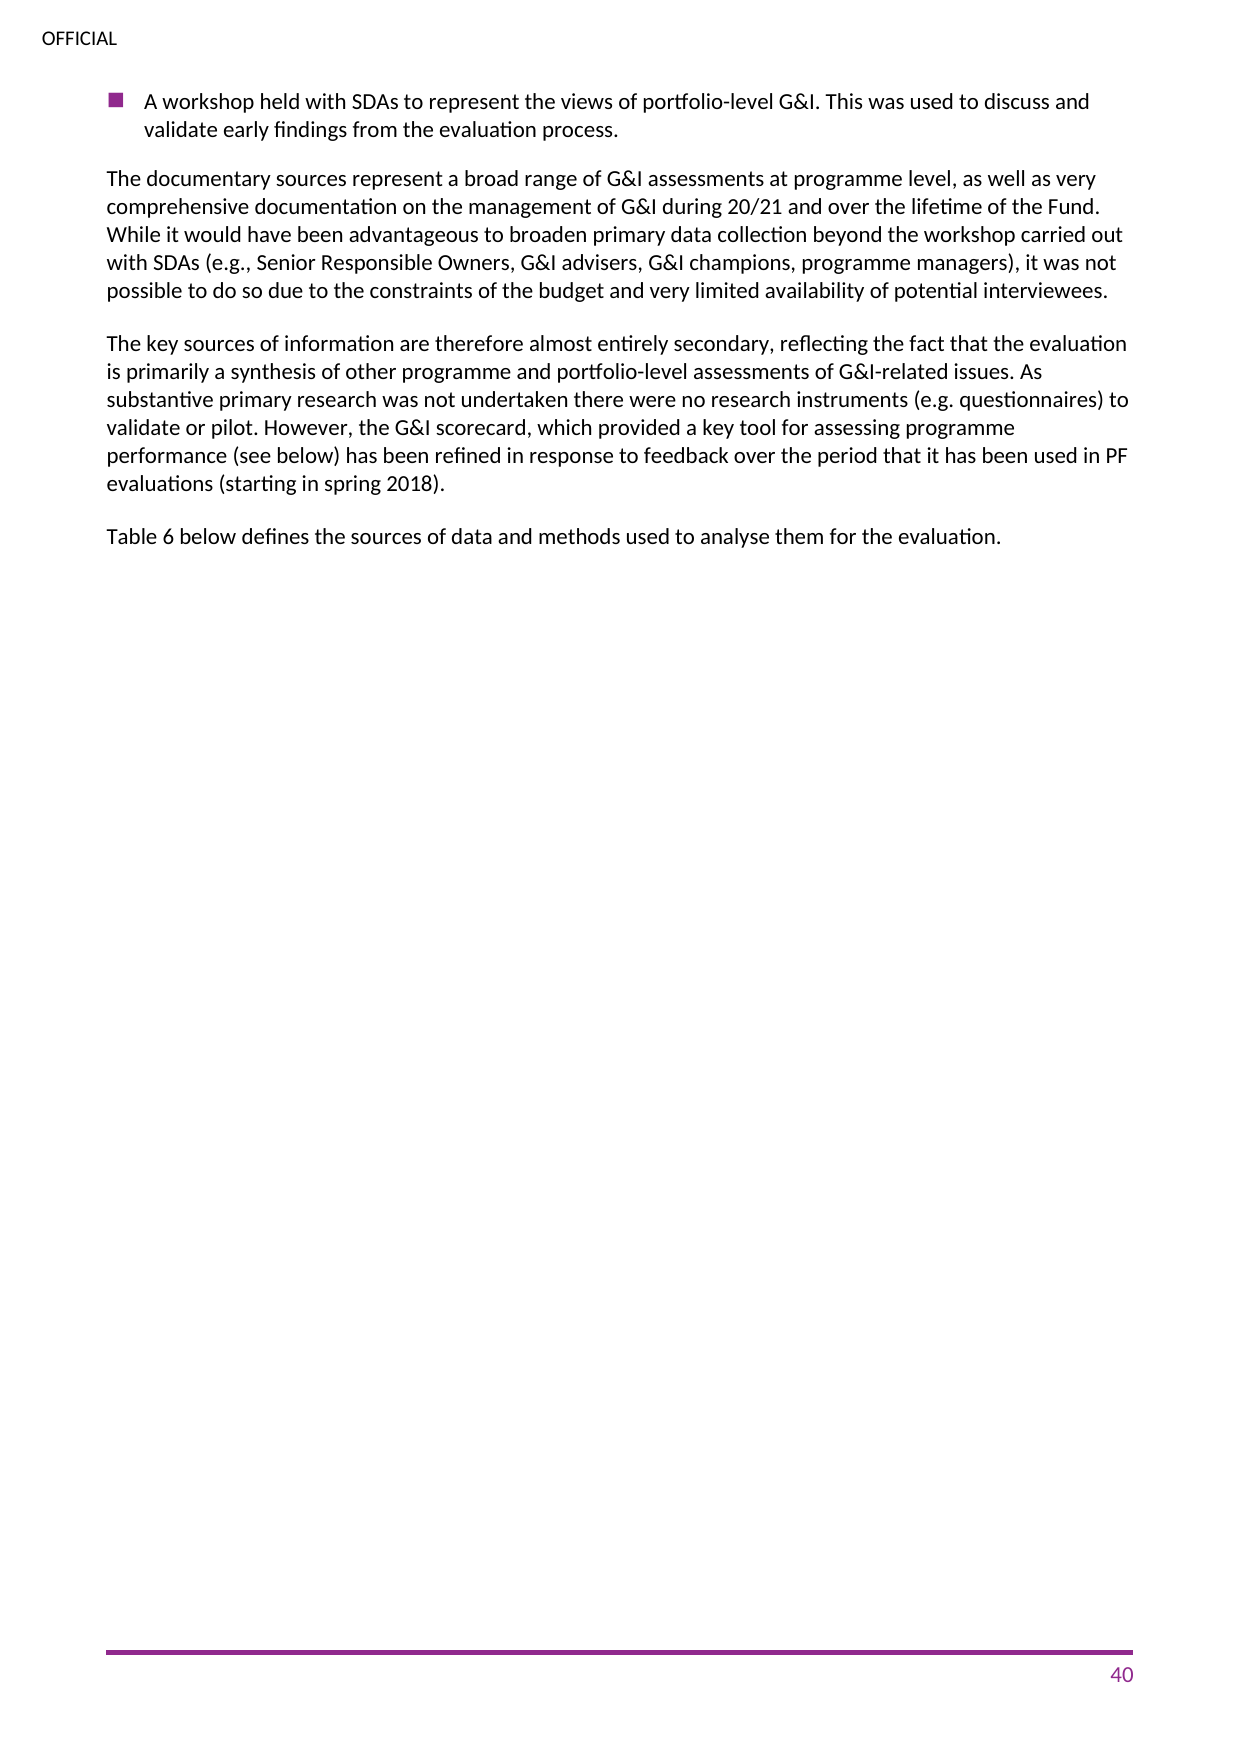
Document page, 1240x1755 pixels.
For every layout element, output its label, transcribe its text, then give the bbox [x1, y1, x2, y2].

text The key sources of information are therefore almost entirely secondary, reflecting the fact that the evaluation is primarily a synthesis of other programme and portfolio-level assessments of G&I-related issues. As substantive primary research was not undertaken there were no research instruments (e.g. questionnaires) to validate or pilot. However, the G&I scorecard, which provided a key tool for assessing programme performance (see below) has been refined in response to feedback over the period that it has been used in PF evaluations (starting in spring 2018). [106, 329, 1133, 497]
list A workshop held with SDAs to represent the views of portfolio-level G&I. This was used to discuss and validate early findings from the evaluation process. [106, 87, 1133, 143]
text The documentary sources represent a broad range of G&I assessments at programme level, as well as very comprehensive documentation on the management of G&I during 20/21 and over the lifetime of the Fund. While it would have been advantageous to broaden primary data collection beyond the workshop carried out with SDAs (e.g., Senior Responsible Owners, G&I advisers, G&I champions, programme managers), it was not possible to do so due to the constraints of the budget and very limited availability of potential interviewees. [106, 164, 1133, 304]
text Table 6 below defines the sources of data and methods used to analyse them for the evaluation. [106, 522, 1133, 550]
